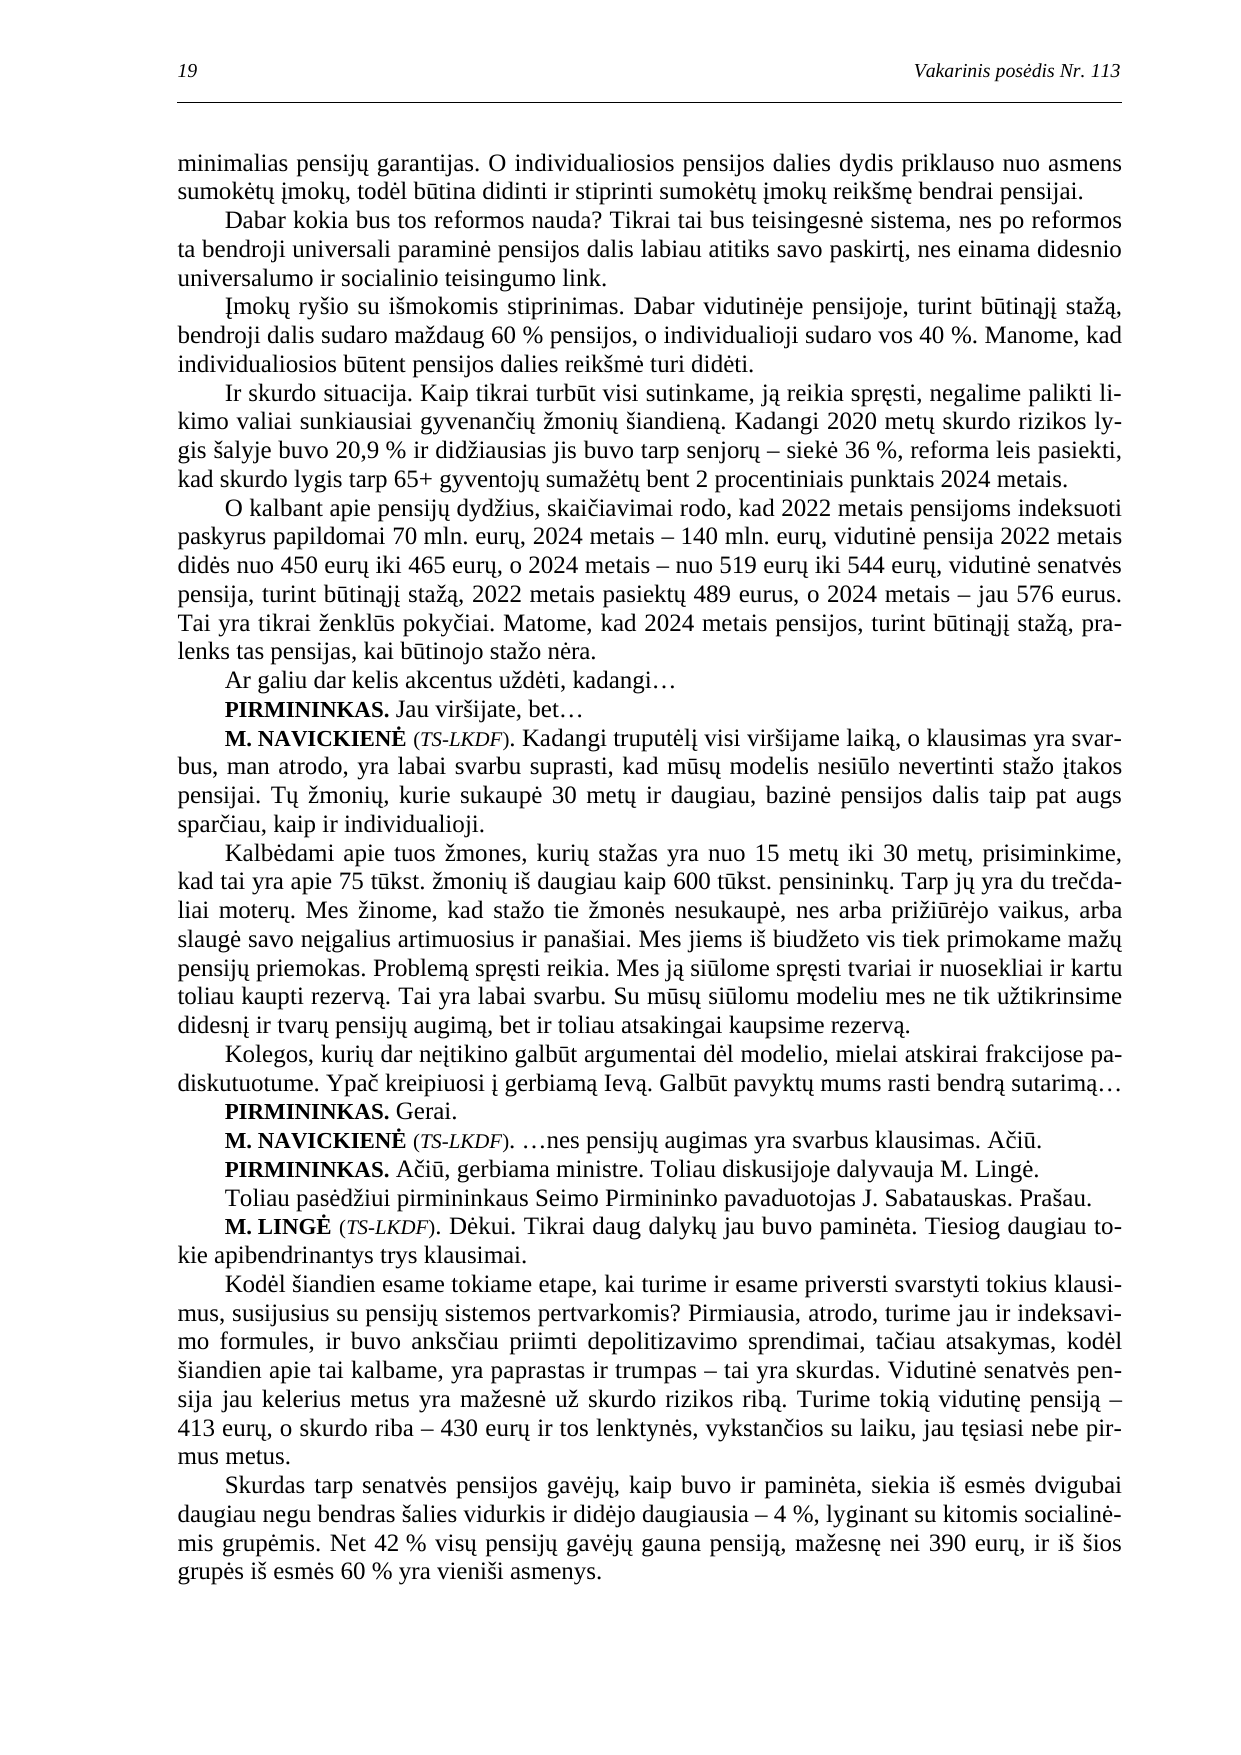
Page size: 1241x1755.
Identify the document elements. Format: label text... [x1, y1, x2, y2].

text To­liau pa­sė­džiui pir­mi­nin­kaus Sei­mo Pir­mi­nin­ko pa­va­duo­to­jas J. Sa­ba­taus­kas. Pra­šau. [177, 1183, 1122, 1211]
text Kal­bė­da­mi apie tuos žmo­nes, ku­rių sta­žas yra nuo 15 me­tų iki 30 me­tų, pri­si­min­ki­me, kad tai yra apie 75 tūkst. žmo­nių iš dau­giau kaip 600 tūkst. pen­si­nin­kų. Tarp jų yra du treč­da­liai mo­te­rų. Mes ži­no­me, kad sta­žo tie žmo­nės ne­su­kau­pė, nes ar­ba pri­žiū­rė­jo vai­kus, ar­ba slau­gė sa­vo ne­įga­lius ar­ti­muo­sius ir pa­na­šiai. Mes jiems iš biu­dže­to vis tiek pri­mo­ka­me ma­žų pen­si­jų prie­mo­kas. Pro­ble­mą spręs­ti rei­kia. Mes ją siū­lo­me spręs­ti tva­riai ir nuo­sek­liai ir kar­tu to­liau kaup­ti re­zer­vą. Tai yra la­bai svar­bu. Su mū­sų siū­lo­mu mo­de­liu mes ne tik už­tik­rin­si­me di­des­nį ir tva­rų pen­si­jų au­gi­mą, bet ir to­liau at­sa­kin­gai kaup­si­me re­zer­vą. [177, 838, 1122, 1039]
text PIRMININKAS. Jau vir­ši­ja­te, bet… [177, 694, 1122, 723]
text M. NAVICKIENĖ (TS-LKDF). Ka­dan­gi tru­pu­tė­lį vi­si vir­ši­ja­me lai­ką, o klau­si­mas yra svar­bus, man at­ro­do, yra la­bai svar­bu su­pras­ti, kad mū­sų mo­de­lis ne­siū­lo ne­ver­tin­ti sta­žo įta­kos pen­si­jai. Tų žmo­nių, ku­rie su­kau­pė 30 me­tų ir dau­giau, ba­zi­nė pen­si­jos da­lis taip pat augs spar­čiau, kaip ir in­di­vi­du­a­lio­ji. [177, 723, 1122, 838]
text Ko­dėl šian­dien esa­me to­kia­me eta­pe, kai tu­ri­me ir esa­me pri­vers­ti svars­ty­ti to­kius klau­si­mus, su­si­ju­sius su pen­si­jų sis­te­mos per­tvar­ko­mis? Pir­miau­sia, at­ro­do, tu­ri­me jau ir in­dek­sa­vi­mo for­mu­les, ir bu­vo anks­čiau pri­im­ti de­po­li­ti­za­vi­mo spren­di­mai, ta­čiau at­sa­ky­mas, ko­dėl šian­dien apie tai kal­ba­me, yra pa­pras­tas ir trum­pas – tai yra skur­das. Vi­du­ti­nė se­nat­vės pen­si­ja jau ke­le­rius me­tus yra ma­žes­nė už skur­do ri­zi­kos ri­bą. Tu­ri­me to­kią vi­du­ti­nę pen­si­ją – 413 eu­rų, o skur­do ri­ba – 430 eu­rų ir tos lenk­ty­nės, vyks­tan­čios su lai­ku, jau tę­sia­si ne­be pir­mus me­tus. [177, 1269, 1122, 1470]
text Da­bar ko­kia bus tos re­for­mos nau­da? Tik­rai tai bus tei­sin­ges­nė sis­te­ma, nes po re­for­mos ta ben­dro­ji uni­ver­sa­li pa­ra­mi­nė pen­si­jos da­lis la­biau ati­tiks sa­vo pa­skir­tį, nes ei­na­ma di­des­nio uni­ver­sa­lu­mo ir so­cia­li­nio tei­sin­gu­mo link. [177, 205, 1122, 291]
text M. NAVICKIENĖ (TS-LKDF). …nes pen­si­jų au­gi­mas yra svar­bus klau­si­mas. Ačiū. [177, 1125, 1122, 1154]
text PIRMININKAS. Ačiū, ger­bia­ma mi­nist­re. To­liau dis­ku­si­jo­je da­ly­vau­ja M. Lin­gė. [177, 1154, 1122, 1183]
text Ko­le­gos, ku­rių dar ne­įti­ki­no gal­būt ar­gu­men­tai dėl mo­de­lio, mie­lai at­ski­rai frak­ci­jo­se pa­dis­ku­tuo­tu­me. Ypač krei­piuo­si į ger­bia­mą Ie­vą. Gal­būt pa­vyk­tų mums ras­ti ben­drą su­ta­ri­mą… [177, 1039, 1122, 1096]
text M. LINGĖ (TS-LKDF). Dė­kui. Tik­rai daug da­ly­kų jau bu­vo pa­mi­nė­ta. Tie­siog dau­giau to­kie api­ben­dri­nan­tys trys klau­si­mai. [177, 1211, 1122, 1269]
text Ir skur­do si­tu­a­ci­ja. Kaip tik­rai tur­būt vi­si su­tin­ka­me, ją rei­kia spręs­ti, ne­ga­li­me pa­lik­ti li­ki­mo va­liai sun­kiau­siai gy­ve­nan­čių žmo­nių šian­die­ną. Ka­dan­gi 2020 me­tų skur­do ri­zi­kos ly­gis ša­ly­je bu­vo 20,9 % ir di­džiau­sias jis bu­vo tarp sen­jo­rų – sie­kė 36 %, re­for­ma leis pa­siek­ti, kad skur­do ly­gis tarp 65+ gy­ven­to­jų su­ma­žė­tų bent 2 pro­cen­ti­niais punk­tais 2024 me­tais. [177, 378, 1122, 493]
text Ar ga­liu dar ke­lis ak­cen­tus už­dė­ti, ka­dan­gi… [177, 665, 1122, 694]
text O kal­bant apie pen­si­jų dy­džius, skai­čia­vi­mai ro­do, kad 2022 me­tais pen­si­joms in­dek­suo­ti pa­sky­rus pa­pil­do­mai 70 mln. eu­rų, 2024 me­tais – 140 mln. eu­rų, vi­du­ti­nė pen­si­ja 2022 me­tais di­dės nuo 450 eu­rų iki 465 eu­rų, o 2024 me­tais – nuo 519 eu­rų iki 544 eu­rų, vi­du­ti­nė se­nat­vės pen­si­ja, tu­rint bū­ti­ną­jį sta­žą, 2022 me­tais pa­siek­tų 489 eu­rus, o 2024 me­tais – jau 576 eu­rus. Tai yra tik­rai žen­klūs po­ky­čiai. Ma­to­me, kad 2024 me­tais pen­si­jos, tu­rint bū­ti­ną­jį sta­žą, pra­lenks tas pen­si­jas, kai bū­ti­no­jo sta­žo nė­ra. [177, 493, 1122, 665]
text Įmo­kų ry­šio su iš­mo­ko­mis stip­ri­ni­mas. Da­bar vi­du­ti­nė­je pen­si­jo­je, tu­rint bū­ti­ną­jį sta­žą, ben­dro­ji da­lis su­da­ro maž­daug 60 % pen­si­jos, o in­di­vi­du­a­lio­ji su­da­ro vos 40 %. Ma­no­me, kad in­di­vi­du­a­lio­sios bū­tent pen­si­jos da­lies reikš­mė tu­ri di­dė­ti. [177, 291, 1122, 378]
text Skur­das tarp se­nat­vės pen­si­jos ga­vė­jų, kaip bu­vo ir pa­mi­nė­ta, sie­kia iš es­mės dvi­gu­bai dau­giau ne­gu ben­dras ša­lies vi­dur­kis ir di­dė­jo dau­giau­sia – 4 %, ly­gi­nant su ki­to­mis so­cia­li­nė­mis gru­pė­mis. Net 42 % vi­sų pen­si­jų ga­vė­jų gau­na pen­si­ją, ma­žes­nę nei 390 eu­rų, ir iš šios gru­pės iš es­mės 60 % yra vie­ni­ši as­me­nys. [177, 1470, 1122, 1585]
text mi­ni­ma­lias pen­si­jų ga­ran­ti­jas. O in­di­vi­du­a­lio­sios pen­si­jos da­lies dy­dis pri­klau­so nuo as­mens su­mo­kė­tų įmo­kų, to­dėl bū­ti­na di­din­ti ir stip­rin­ti su­mo­kė­tų įmo­kų reikš­mę ben­drai pen­si­jai. [177, 148, 1122, 205]
text PIRMININKAS. Ge­rai. [177, 1096, 1122, 1125]
